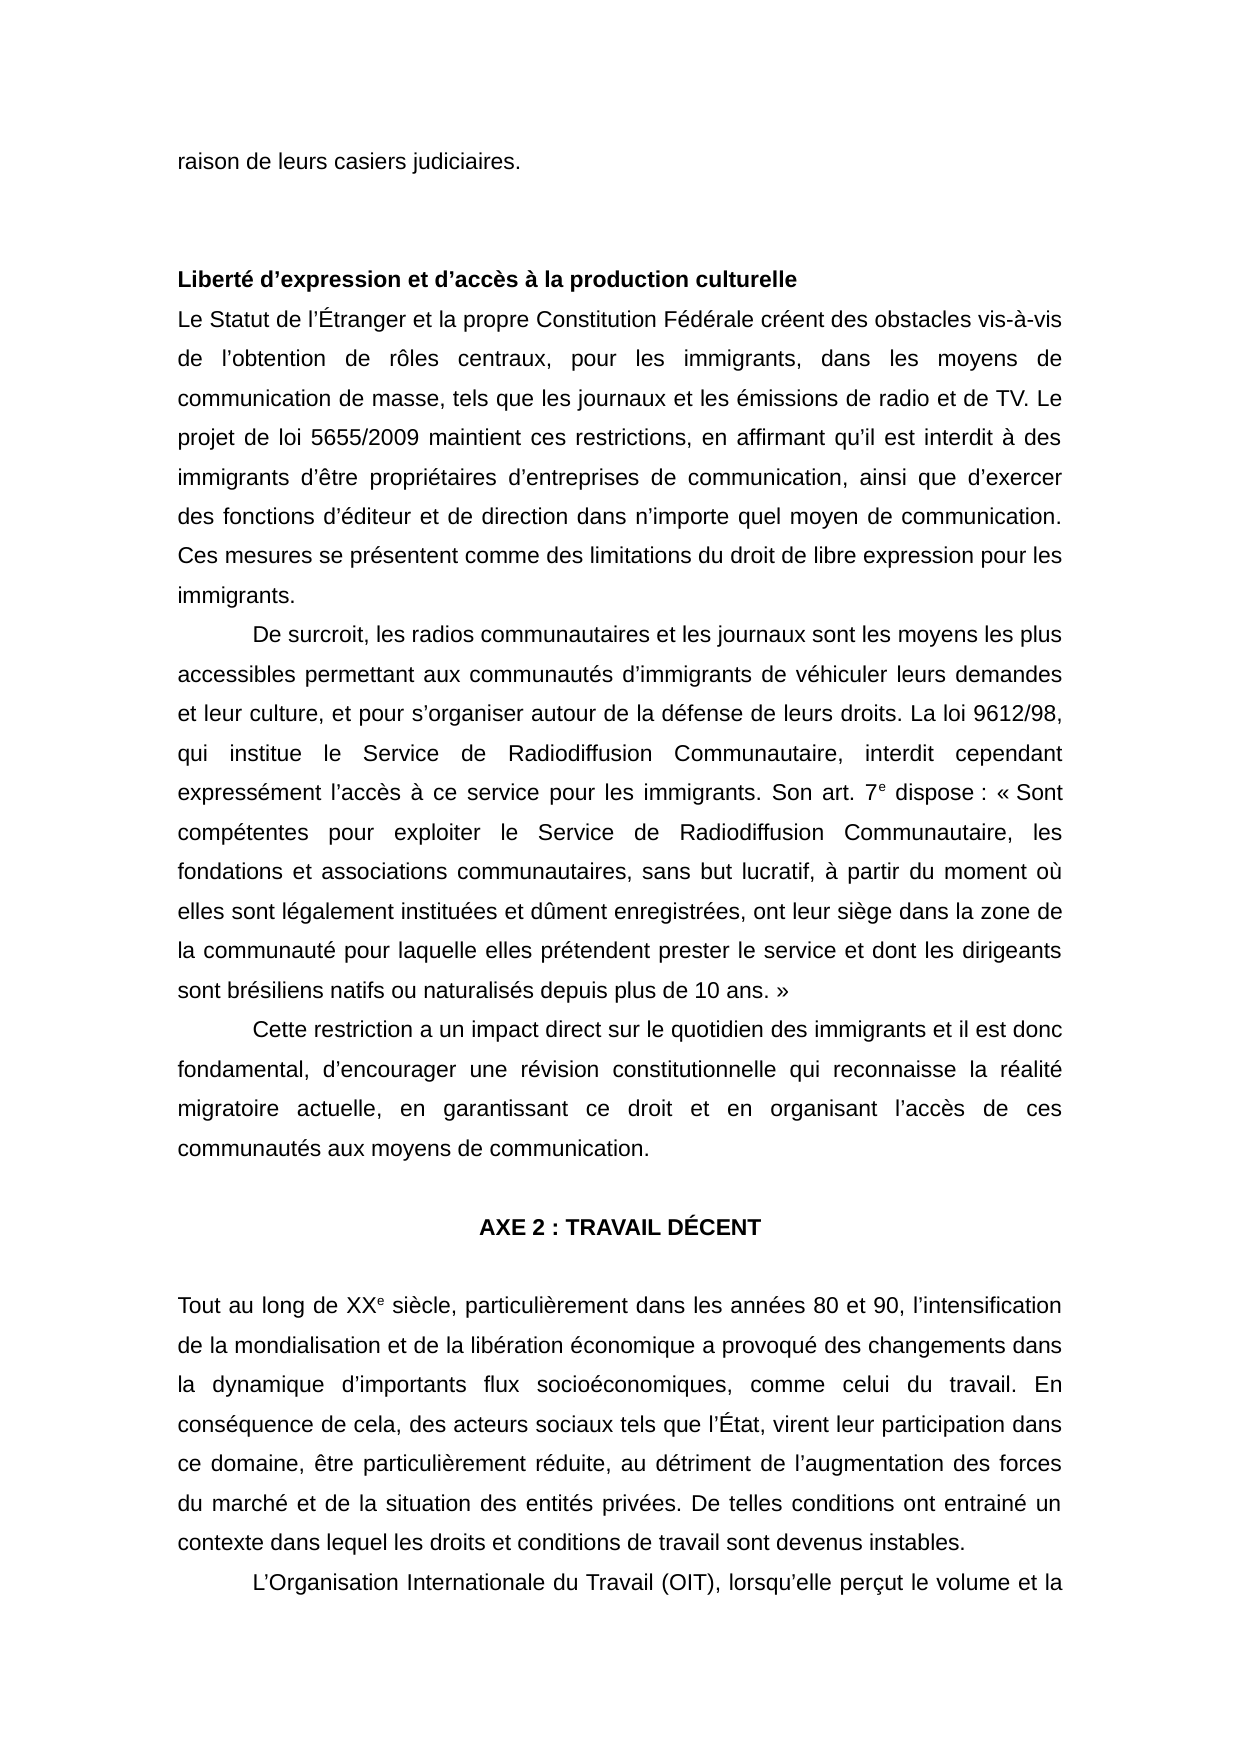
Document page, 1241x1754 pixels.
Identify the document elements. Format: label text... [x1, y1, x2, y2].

text L’Organisation Internationale du Travail (OIT), lorsqu’elle perçut le volume et la [177, 1569, 1063, 1595]
text Tout au long de XXe siècle, particulièrement dans les années 80 et 90, l’intensification de la mondialisation et de la libération économique a provoqué des changements dans la dynamique d’importants flux socioéconomiques, comme celui du travail. En conséquence de cela, des acteurs sociaux tels que l’État, virent leur participation dans ce domaine, être particulièrement réduite, au détriment de l’augmentation des forces du marché et de la situation des entités privées. De telles conditions ont entrainé un contexte dans lequel les droits et conditions de travail sont devenus instables. [177, 1292, 1063, 1556]
text raison de leurs casiers judiciaires. [177, 148, 1063, 174]
text De surcroit, les radios communautaires et les journaux sont les moyens les plus accessibles permettant aux communautés d’immigrants de véhiculer leurs demandes et leur culture, et pour s’organiser autour de la défense de leurs droits. La loi 9612/98, qui institue le Service de Radiodiffusion Communautaire, interdit cependant expressément l’accès à ce service pour les immigrants. Son art. 7e dispose : « Sont compétentes pour exploiter le Service de Radiodiffusion Communautaire, les fondations et associations communautaires, sans but lucratif, à partir du moment où elles sont légalement instituées et dûment enregistrées, ont leur siège dans la zone de la communauté pour laquelle elles prétendent prester le service et dont les dirigeants sont brésiliens natifs ou naturalisés depuis plus de 10 ans. » [177, 621, 1063, 1003]
text Cette restriction a un impact direct sur le quotidien des immigrants et il est donc fondamental, d’encourager une révision constitutionnelle qui reconnaisse la réalité migratoire actuelle, en garantissant ce droit et en organisant l’accès de ces communautés aux moyens de communication. [177, 1016, 1063, 1161]
text Liberté d’expression et d’accès à la production culturelle [177, 266, 1063, 292]
text AXE 2 : TRAVAIL DÉCENT [177, 1213, 1063, 1240]
text Le Statut de l’Étranger et la propre Constitution Fédérale créent des obstacles vis-à-vis de l’obtention de rôles centraux, pour les immigrants, dans les moyens de communication de masse, tels que les journaux et les émissions de radio et de TV. Le projet de loi 5655/2009 maintient ces restrictions, en affirmant qu’il est interdit à des immigrants d’être propriétaires d’entreprises de communication, ainsi que d’exercer des fonctions d’éditeur et de direction dans n’importe quel moyen de communication. Ces mesures se présentent comme des limitations du droit de libre expression pour les immigrants. [177, 306, 1063, 608]
